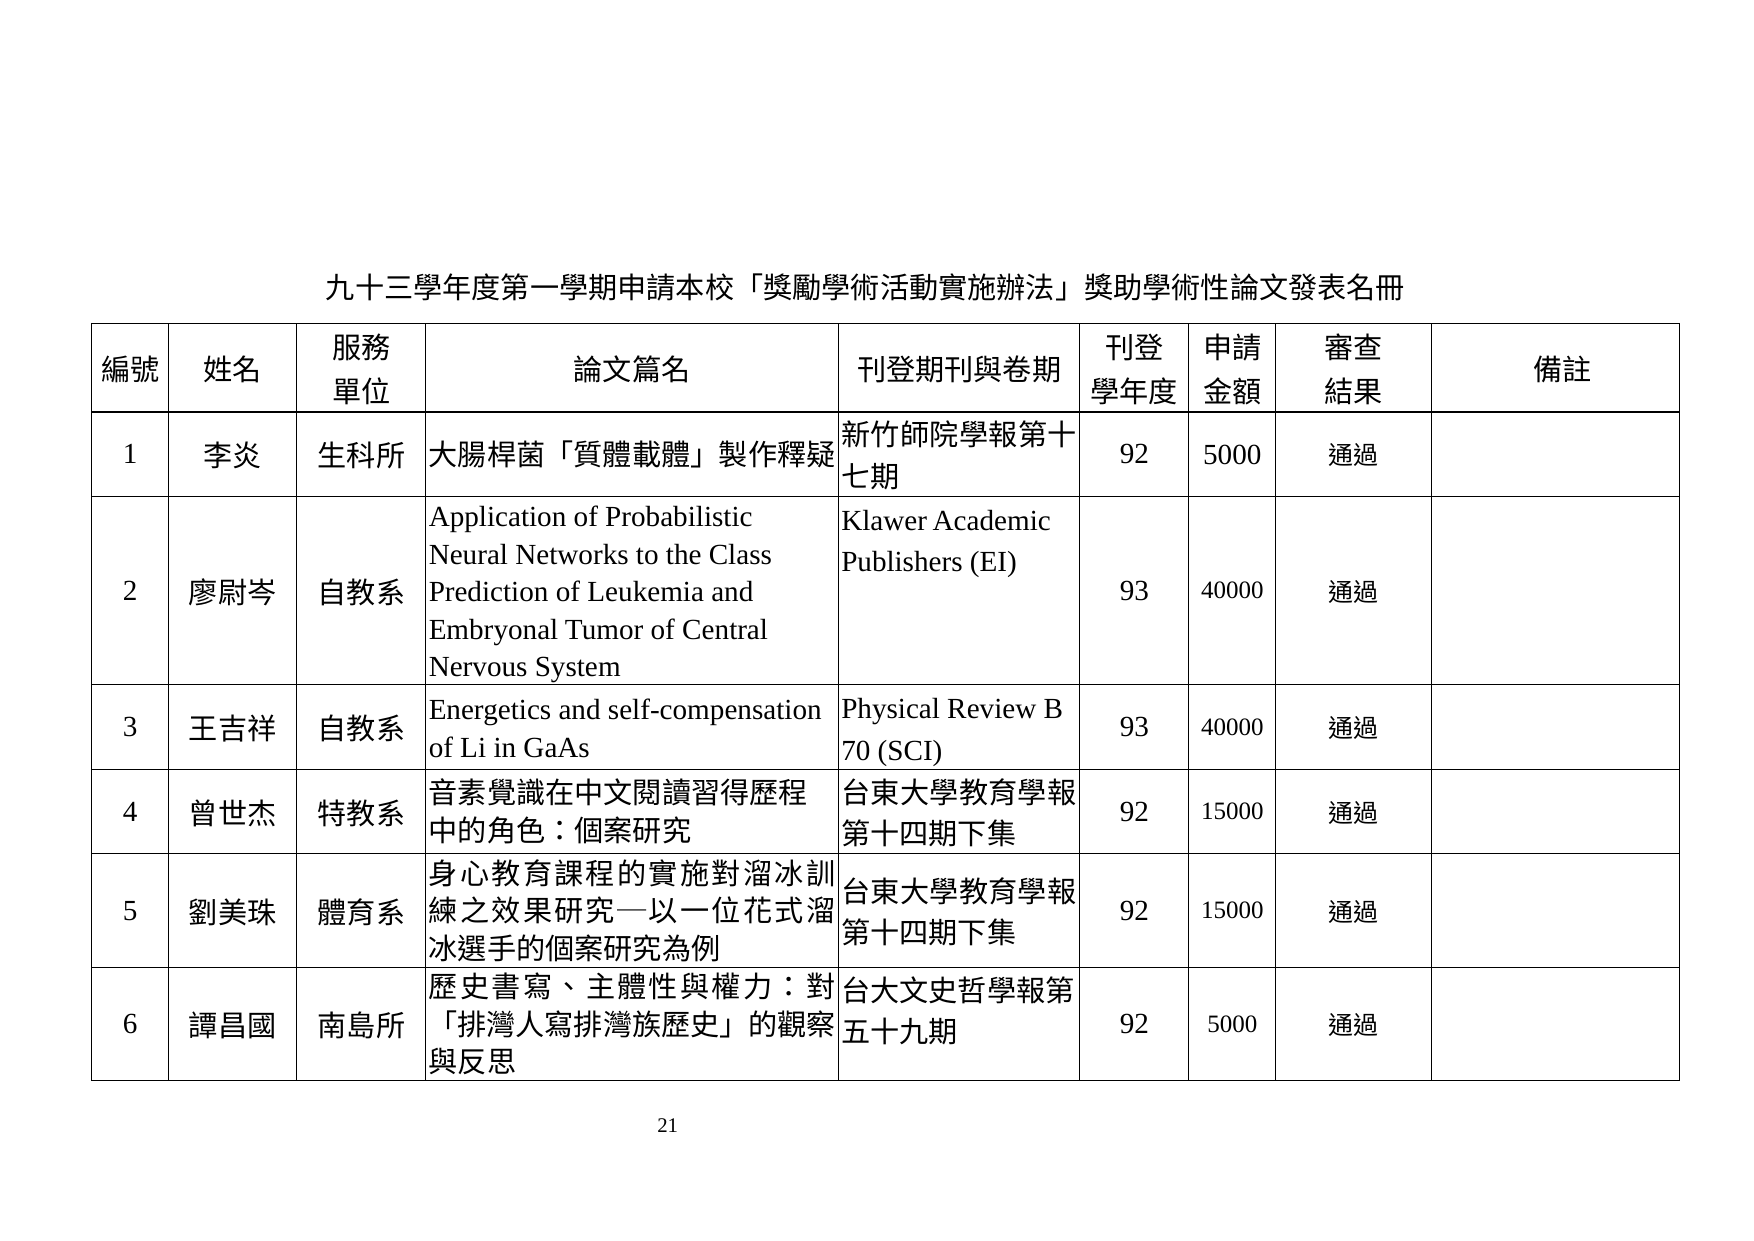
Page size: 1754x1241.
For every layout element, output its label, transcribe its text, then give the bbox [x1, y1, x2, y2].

table_cell 自教系 [297, 685, 425, 769]
table_cell 5000 [1189, 413, 1275, 496]
table_header 服務 單位 [297, 324, 425, 411]
table_cell Energetics and self-compensation of Li in GaAs [426, 685, 838, 769]
table_cell Application of Probabilistic Neural Networks to the Class Prediction of Leukemia and Embryonal Tumor of Central Nervous System [426, 497, 838, 684]
table_cell 5000 [1189, 968, 1275, 1080]
table_cell 通過 [1276, 685, 1431, 769]
table_cell 通過 [1276, 968, 1431, 1080]
table_header 論文篇名 [426, 324, 838, 411]
table_cell [1432, 497, 1679, 684]
table_cell 3 [92, 685, 168, 769]
table_cell 40000 [1189, 685, 1275, 769]
table_cell Klawer Academic Publishers (EI) [839, 497, 1079, 684]
table_cell 92 [1080, 413, 1188, 496]
table_cell 92 [1080, 770, 1188, 853]
table_cell [1432, 854, 1679, 967]
table_header 編號 [92, 324, 168, 411]
table_cell 南島所 [297, 968, 425, 1080]
table_cell [1432, 685, 1679, 769]
table_header 審查 結果 [1276, 324, 1431, 411]
table_cell 93 [1080, 497, 1188, 684]
table_cell 體育系 [297, 854, 425, 967]
table_cell 王吉祥 [169, 685, 296, 769]
table_cell 大腸桿菌「質體載體」製作釋疑 [426, 413, 838, 496]
table_cell 台大文史哲學報第五十九期 [839, 968, 1079, 1080]
table_cell 2 [92, 497, 168, 684]
table_cell Physical Review B 70 (SCI) [839, 685, 1079, 769]
table_cell 通過 [1276, 413, 1431, 496]
table_cell 5 [92, 854, 168, 967]
table_cell 4 [92, 770, 168, 853]
table_cell 新竹師院學報第十七期 [839, 413, 1079, 496]
table_header 備註 [1432, 324, 1679, 411]
table_cell 劉美珠 [169, 854, 296, 967]
table_cell [1432, 968, 1679, 1080]
table_cell 40000 [1189, 497, 1275, 684]
table_cell 通過 [1276, 854, 1431, 967]
table_cell 生科所 [297, 413, 425, 496]
table_cell 歷史書寫、主體性與權力：對「排灣人寫排灣族歷史」的觀察與反思 [426, 968, 838, 1080]
table_cell [1432, 413, 1679, 496]
table_cell 93 [1080, 685, 1188, 769]
table_cell 特教系 [297, 770, 425, 853]
table_header 刊登期刊與卷期 [839, 324, 1079, 411]
table_header 姓名 [169, 324, 296, 411]
table_cell 自教系 [297, 497, 425, 684]
table_cell 音素覺識在中文閱讀習得歷程中的角色：個案研究 [426, 770, 838, 853]
table_cell 曾世杰 [169, 770, 296, 853]
table_cell 92 [1080, 968, 1188, 1080]
table_cell 李炎 [169, 413, 296, 496]
table_cell 15000 [1189, 854, 1275, 967]
table_cell 通過 [1276, 770, 1431, 853]
table_header 申請 金額 [1189, 324, 1275, 411]
table_cell 1 [92, 413, 168, 496]
table_header 刊登 學年度 [1080, 324, 1188, 411]
table_cell 台東大學教育學報第十四期下集 [839, 770, 1079, 853]
table_cell 92 [1080, 854, 1188, 967]
table_cell [1432, 770, 1679, 853]
table_cell 15000 [1189, 770, 1275, 853]
table_cell 台東大學教育學報第十四期下集 [839, 854, 1079, 967]
table_cell 通過 [1276, 497, 1431, 684]
table_cell 譚昌國 [169, 968, 296, 1080]
table_cell 6 [92, 968, 168, 1080]
table_cell 身心教育課程的實施對溜冰訓練之效果研究─以一位花式溜冰選手的個案研究為例 [426, 854, 838, 967]
table_cell 廖尉岑 [169, 497, 296, 684]
text 九十三學年度第一學期申請本校「獎勵學術活動實施辦法」獎助學術性論文發表名冊 [94, 248, 1636, 323]
